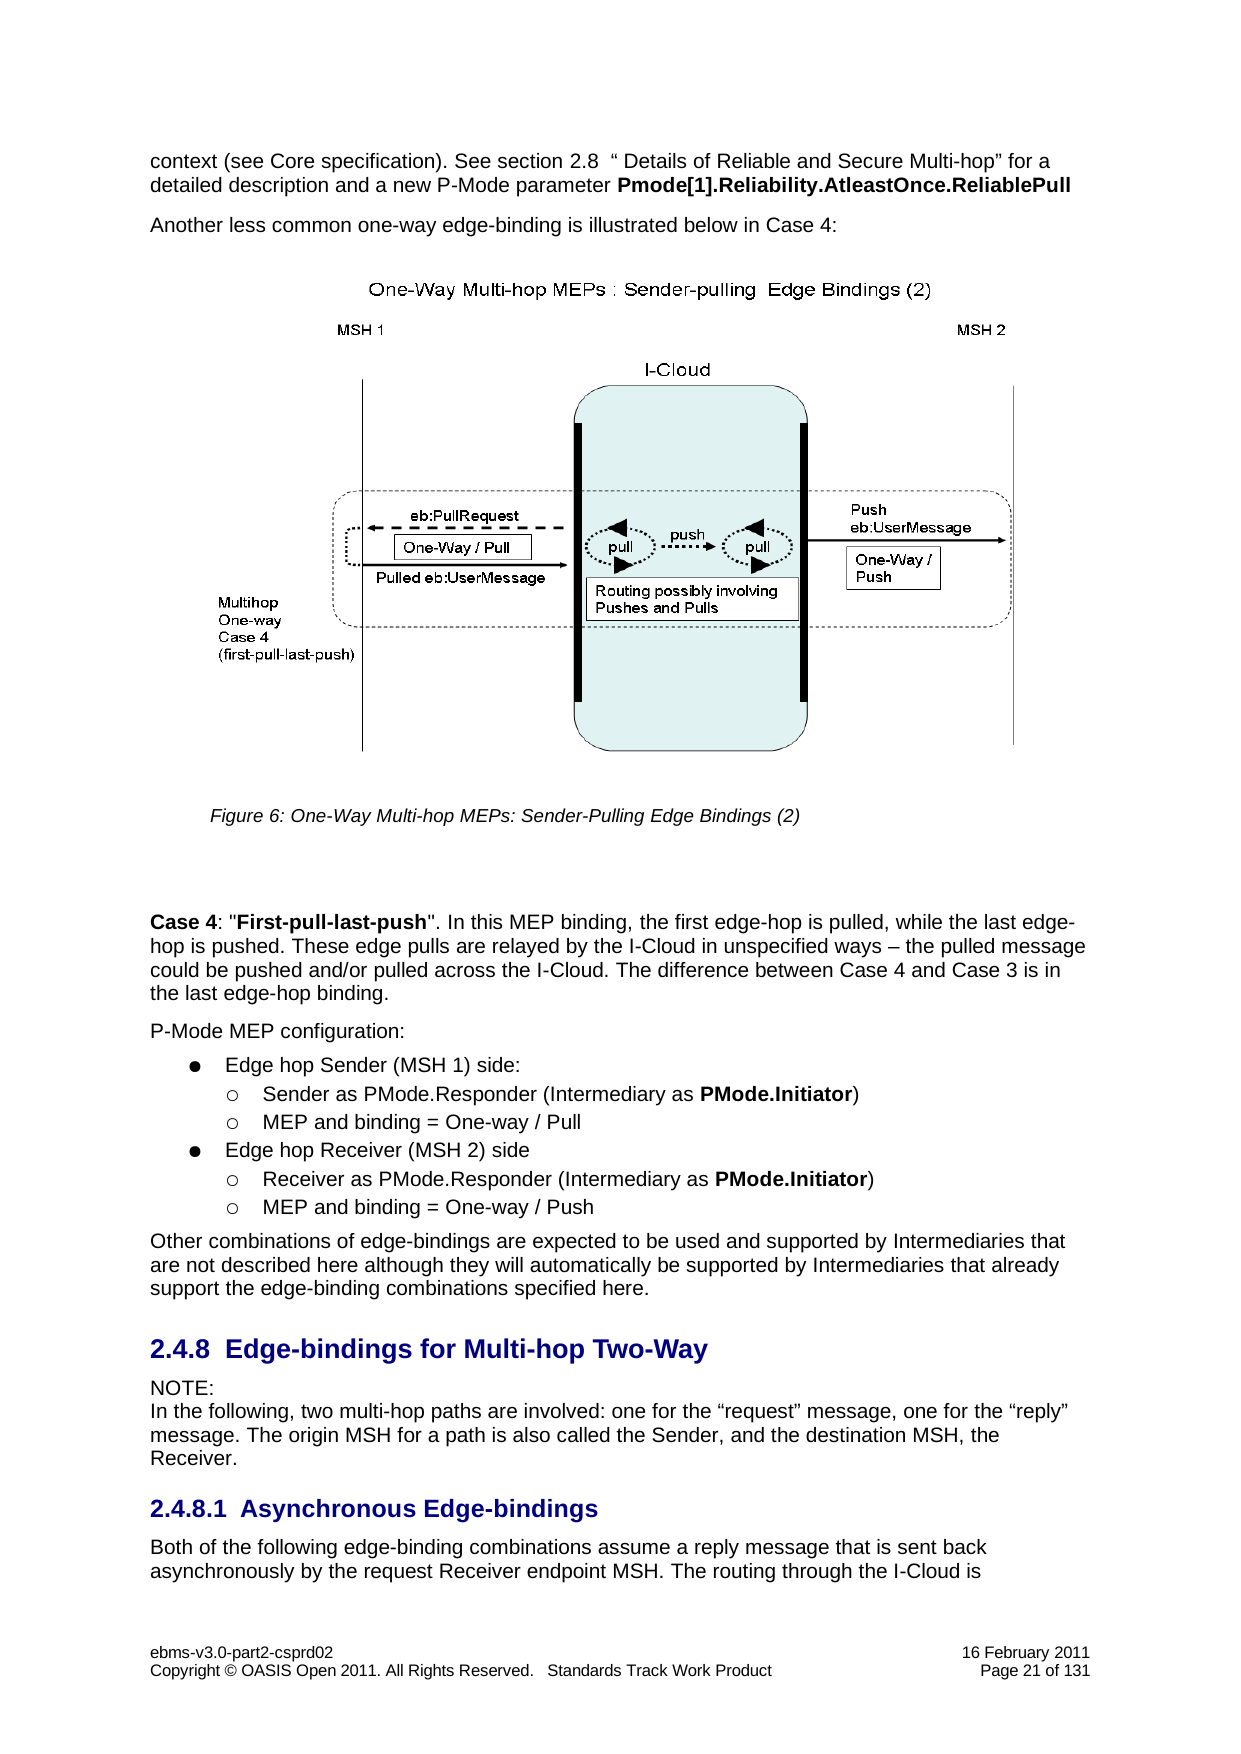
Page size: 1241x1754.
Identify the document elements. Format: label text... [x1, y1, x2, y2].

list Sender as PMode.Responder (Intermediary as PMode.Initiator) [225, 1082, 1090, 1106]
list Edge hop Sender (MSH 1) side: [187, 1054, 1090, 1077]
text NOTE: [150, 1376, 1090, 1399]
list MEP and binding = One-way / Pull [225, 1110, 1090, 1134]
subtitle Edge-bindings for Multi-hop Two-Way [150, 1333, 1090, 1363]
text context (see Core specification). See section 2.8 “ Details of Reliable and Secure Multi-hop” for a detailed description and a new P-Mode parameter Pmode[1].Reliability.AtleastOnce.ReliablePull [150, 150, 1090, 197]
text Other combinations of edge-bindings are expected to be used and supported by Intermediaries that are not described here although they will automatically be supported by Intermediaries that already support the edge-binding combinations specified here. [150, 1229, 1090, 1300]
text Case 4: "First-pull-last-push". In this MEP binding, the first edge-hop is pulled, while the last edge-hop is pushed. These edge pulls are relayed by the I-Cloud in unspecified ways – the pulled message could be pushed and/or pulled across the I-Cloud. The difference between Case 4 and Case 3 is in the last edge-hop binding. [150, 907, 1090, 1005]
subtitle Asynchronous Edge-bindings [150, 1495, 1090, 1523]
text P-Mode MEP configuration: [150, 1019, 1090, 1043]
text Another less common one-way edge-binding is illustrated below in Case 4: [150, 214, 1090, 237]
text Figure 6: One-Way Multi-hop MEPs: Sender-Pulling Edge Bindings (2) [210, 806, 1030, 826]
list Edge hop Receiver (MSH 2) side [187, 1139, 1090, 1162]
list MEP and binding = One-way / Push [225, 1195, 1090, 1219]
text Both of the following edge-binding combinations assume a reply message that is sent back asynchronously by the request Receiver endpoint MSH. The routing through the I-Cloud is [150, 1536, 1090, 1583]
text In the following, two multi-hop paths are involved: one for the “request” message, one for the “reply” message. The origin MSH for a path is also called the Sender, and the destination MSH, the Receiver. [150, 1399, 1090, 1470]
picture [209, 250, 1031, 806]
list Receiver as PMode.Responder (Intermediary as PMode.Initiator) [225, 1167, 1090, 1191]
